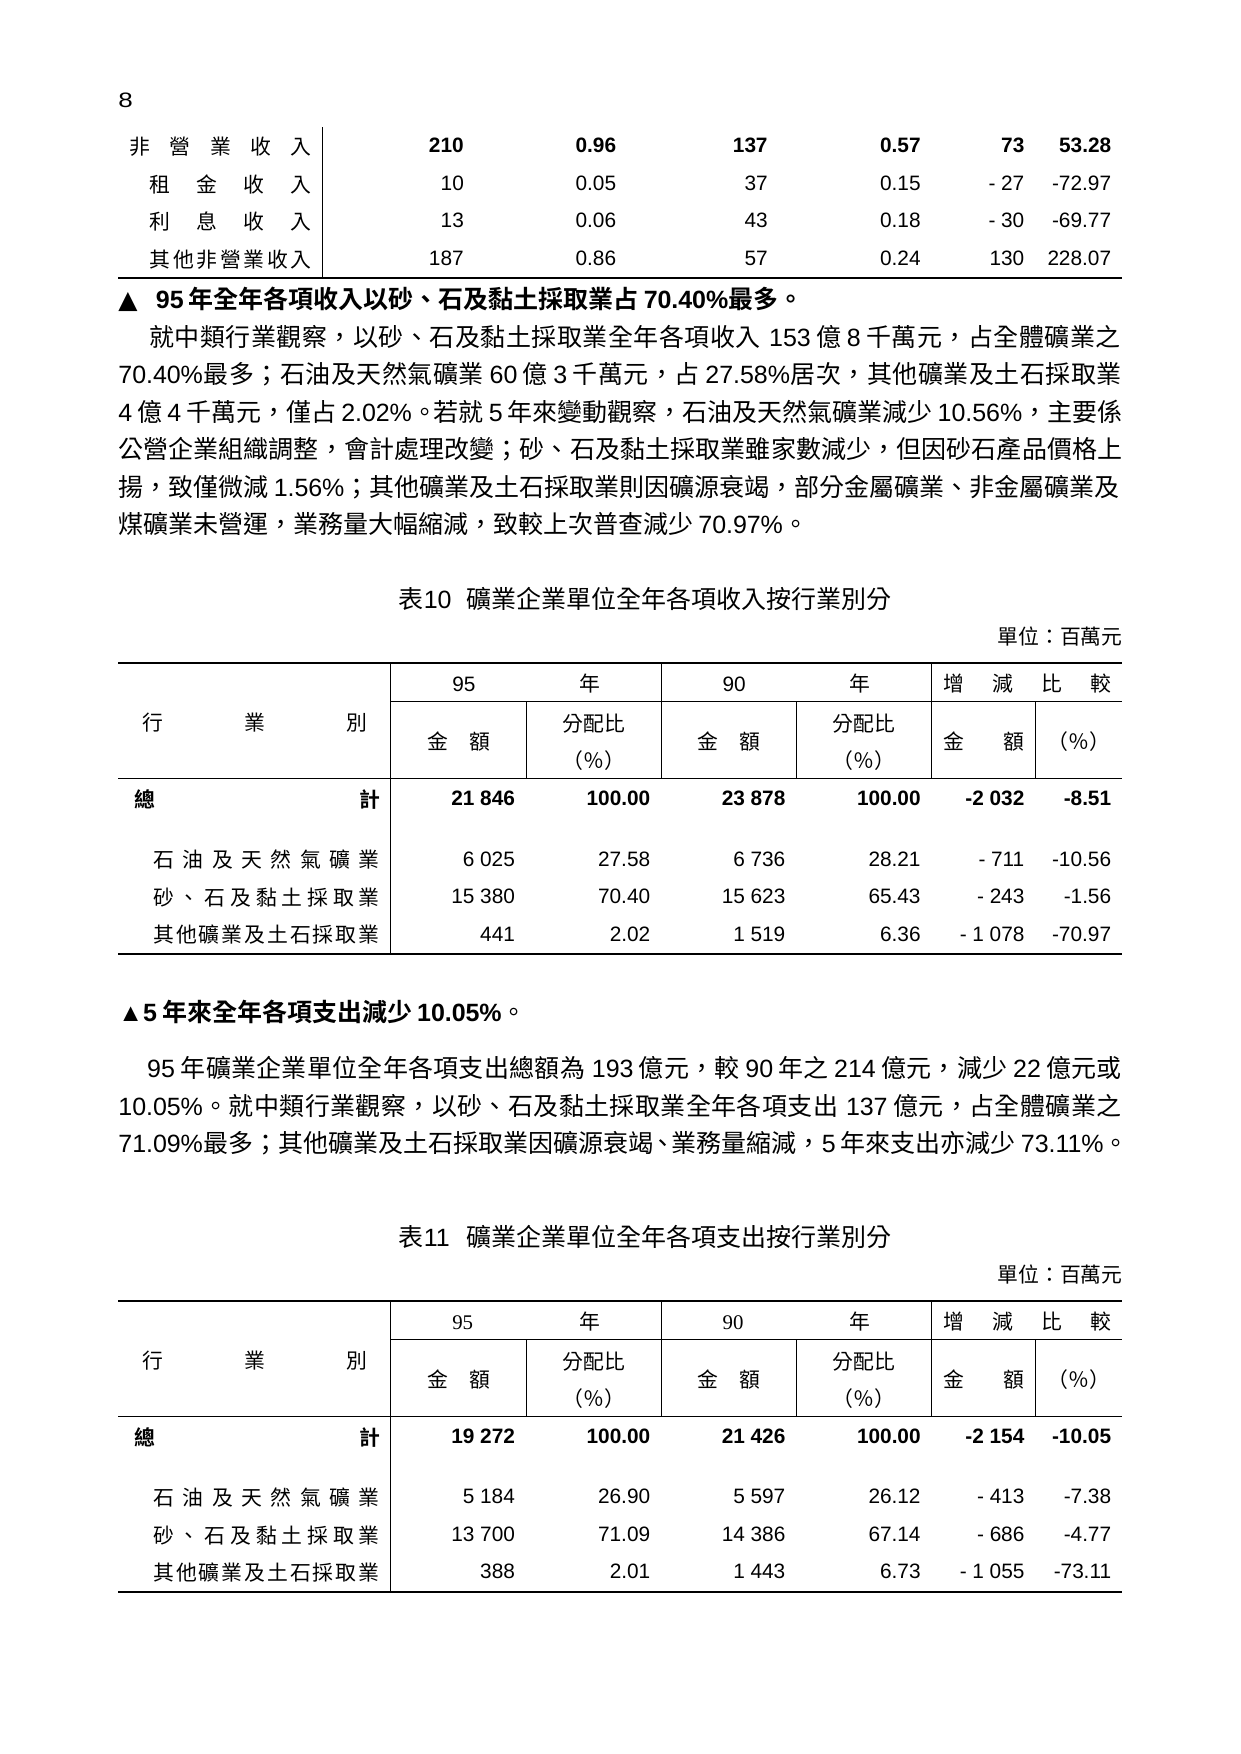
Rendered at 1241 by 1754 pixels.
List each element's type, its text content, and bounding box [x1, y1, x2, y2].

table_cell （％） [1036, 702, 1122, 778]
table_cell 0.05 [475, 165, 627, 202]
table_cell [391, 1455, 526, 1478]
table_cell 0.96 [475, 127, 627, 164]
table_cell 分配比（％） [527, 1340, 661, 1416]
table_cell 砂、石及黏土採取業 [118, 1516, 390, 1553]
table_cell 13 [323, 202, 475, 239]
table_cell 0.57 [779, 127, 932, 164]
table_cell 19 272 [391, 1417, 526, 1455]
table_cell 0.06 [475, 202, 627, 239]
list 95年全年各項收入以砂、石及黏土採取業占70.40%最多。 [118, 279, 1122, 317]
table_cell 70.40 [526, 878, 661, 915]
table_cell 65.43 [796, 878, 932, 915]
table_cell - 30 [932, 202, 1035, 239]
table_cell 210 [323, 127, 475, 164]
table_cell 21 846 [391, 779, 526, 817]
table_cell 金額 [932, 702, 1035, 778]
table_cell 0.86 [475, 240, 627, 277]
table_cell 0.24 [779, 240, 932, 277]
table_cell 73 [932, 127, 1035, 164]
text 單位：百萬元 [168, 617, 1122, 654]
table_cell 金額 [662, 1340, 796, 1416]
text 單位：百萬元 [168, 1254, 1122, 1292]
text ▲5年來全年各項支出減少10.05%。 [118, 992, 1122, 1029]
table_cell [661, 1455, 796, 1478]
table_cell 0.18 [779, 202, 932, 239]
table_cell [932, 817, 1035, 840]
table_cell 6 025 [391, 840, 526, 877]
table_cell 0.15 [779, 165, 932, 202]
table_cell - 711 [932, 840, 1035, 877]
table_cell 228.07 [1035, 240, 1122, 277]
table_cell -8.51 [1035, 779, 1122, 817]
table_cell -4.77 [1035, 1516, 1122, 1553]
table_header 增減比較 [932, 664, 1122, 701]
table_cell 26.12 [796, 1478, 932, 1516]
table_cell -73.11 [1035, 1553, 1122, 1591]
table_header 行業別 [118, 664, 390, 778]
table_cell 石油及天然氣礦業 [118, 1478, 390, 1516]
table_cell 砂、石及黏土採取業 [118, 878, 390, 915]
table_cell 分配比（％） [797, 702, 931, 778]
table_cell - 243 [932, 878, 1035, 915]
table_cell 100.00 [796, 779, 932, 817]
table_cell 23 878 [661, 779, 796, 817]
table_cell 10 [323, 165, 475, 202]
table_cell 6.73 [796, 1553, 932, 1591]
table_cell 26.90 [526, 1478, 661, 1516]
table_cell [796, 1455, 932, 1478]
table_cell 43 [627, 202, 779, 239]
table_cell 6 736 [661, 840, 796, 877]
table_cell 分配比（％） [797, 1340, 931, 1416]
table_cell 28.21 [796, 840, 932, 877]
table_cell 租金收入 [118, 165, 322, 202]
table_cell - 27 [932, 165, 1035, 202]
table_cell 6.36 [796, 915, 932, 952]
table_cell 15 380 [391, 878, 526, 915]
table_cell -7.38 [1035, 1478, 1122, 1516]
table_cell - 686 [932, 1516, 1035, 1553]
table_cell 67.14 [796, 1516, 932, 1553]
table_cell -2 032 [932, 779, 1035, 817]
table_cell 其他礦業及土石採取業 [118, 915, 390, 952]
table_cell -1.56 [1035, 878, 1122, 915]
table_cell 37 [627, 165, 779, 202]
table_cell 非營業收入 [118, 127, 322, 164]
table_cell 15 623 [661, 878, 796, 915]
text 95年礦業企業單位全年各項支出總額為193億元，較90年之214億元，減少22億元或10.05%。就中類行業觀察，以砂、石及黏土採取業全年各項支出137億元，占全體礦業之71.09%最多；其他礦業及土石採取業因礦源衰竭、業務量縮減，5年來支出亦減少73.11%。 [118, 1048, 1122, 1161]
table_cell 1 519 [661, 915, 796, 952]
table_header 90年 [662, 664, 931, 701]
table_cell 分配比（％） [527, 702, 661, 778]
table_cell 441 [391, 915, 526, 952]
table_cell 5 184 [391, 1478, 526, 1516]
table_cell -2 154 [932, 1417, 1035, 1455]
table_cell 石油及天然氣礦業 [118, 840, 390, 877]
table_cell -10.05 [1035, 1417, 1122, 1455]
table_cell -10.56 [1035, 840, 1122, 877]
table_cell -69.77 [1035, 202, 1122, 239]
table_cell 5 597 [661, 1478, 796, 1516]
table_cell [118, 1455, 390, 1478]
table_cell [661, 817, 796, 840]
table_cell - 1 078 [932, 915, 1035, 952]
table_cell 71.09 [526, 1516, 661, 1553]
table_header 90年 [662, 1302, 931, 1339]
table_cell 金額 [932, 1340, 1035, 1416]
table_cell 27.58 [526, 840, 661, 877]
table_cell 57 [627, 240, 779, 277]
table_cell [932, 1455, 1035, 1478]
table_header 行業別 [118, 1302, 390, 1416]
table_cell 金額 [391, 702, 526, 778]
table_cell 100.00 [526, 779, 661, 817]
table_cell 388 [391, 1553, 526, 1591]
table_cell [526, 817, 661, 840]
table_cell 總計 [118, 779, 390, 817]
table_cell 其他礦業及土石採取業 [118, 1553, 390, 1591]
table_header 增減比較 [932, 1302, 1122, 1339]
table_cell 53.28 [1035, 127, 1122, 164]
table_cell 2.02 [526, 915, 661, 952]
table_cell -70.97 [1035, 915, 1122, 952]
table_cell -72.97 [1035, 165, 1122, 202]
table_cell 其他非營業收入 [118, 240, 322, 277]
table_cell 1 443 [661, 1553, 796, 1591]
table_cell [1035, 1455, 1122, 1478]
table_cell [118, 817, 390, 840]
table_cell 100.00 [526, 1417, 661, 1455]
table_cell [1035, 817, 1122, 840]
list 礦業企業單位全年各項支出按行業別分 [168, 1217, 1122, 1254]
table_header 95年 [391, 1302, 661, 1339]
table_cell [526, 1455, 661, 1478]
table_cell [796, 817, 932, 840]
table_cell 金額 [391, 1340, 526, 1416]
table_cell 21 426 [661, 1417, 796, 1455]
table_cell 137 [627, 127, 779, 164]
table_cell 13 700 [391, 1516, 526, 1553]
table_cell 金額 [662, 702, 796, 778]
list 礦業企業單位全年各項收入按行業別分 [168, 579, 1122, 617]
table_cell 130 [932, 240, 1035, 277]
table_cell （％） [1036, 1340, 1122, 1416]
table_cell 187 [323, 240, 475, 277]
table_cell [391, 817, 526, 840]
table_cell 100.00 [796, 1417, 932, 1455]
table_cell - 1 055 [932, 1553, 1035, 1591]
text 就中類行業觀察，以砂、石及黏土採取業全年各項收入153億8千萬元，占全體礦業之70.40%最多；石油及天然氣礦業60億3千萬元，占27.58%居次，其他礦業及土石採取業4億4千萬元，僅占2.02%。若就5年來變動觀察，石油及天然氣礦業減少10.56%，主要係公營企業組織調整，會計處理改變；砂、石及黏土採取業雖家數減少，但因砂石產品價格上揚，致僅微減1.56%；其他礦業及土石採取業則因礦源衰竭，部分金屬礦業、非金屬礦業及煤礦業未營運，業務量大幅縮減，致較上次普查減少70.97%。 [118, 317, 1122, 542]
table_cell 14 386 [661, 1516, 796, 1553]
table_cell - 413 [932, 1478, 1035, 1516]
table_cell 利息收入 [118, 202, 322, 239]
table_header 95年 [391, 664, 661, 701]
table_cell 2.01 [526, 1553, 661, 1591]
table_cell 總計 [118, 1417, 390, 1455]
